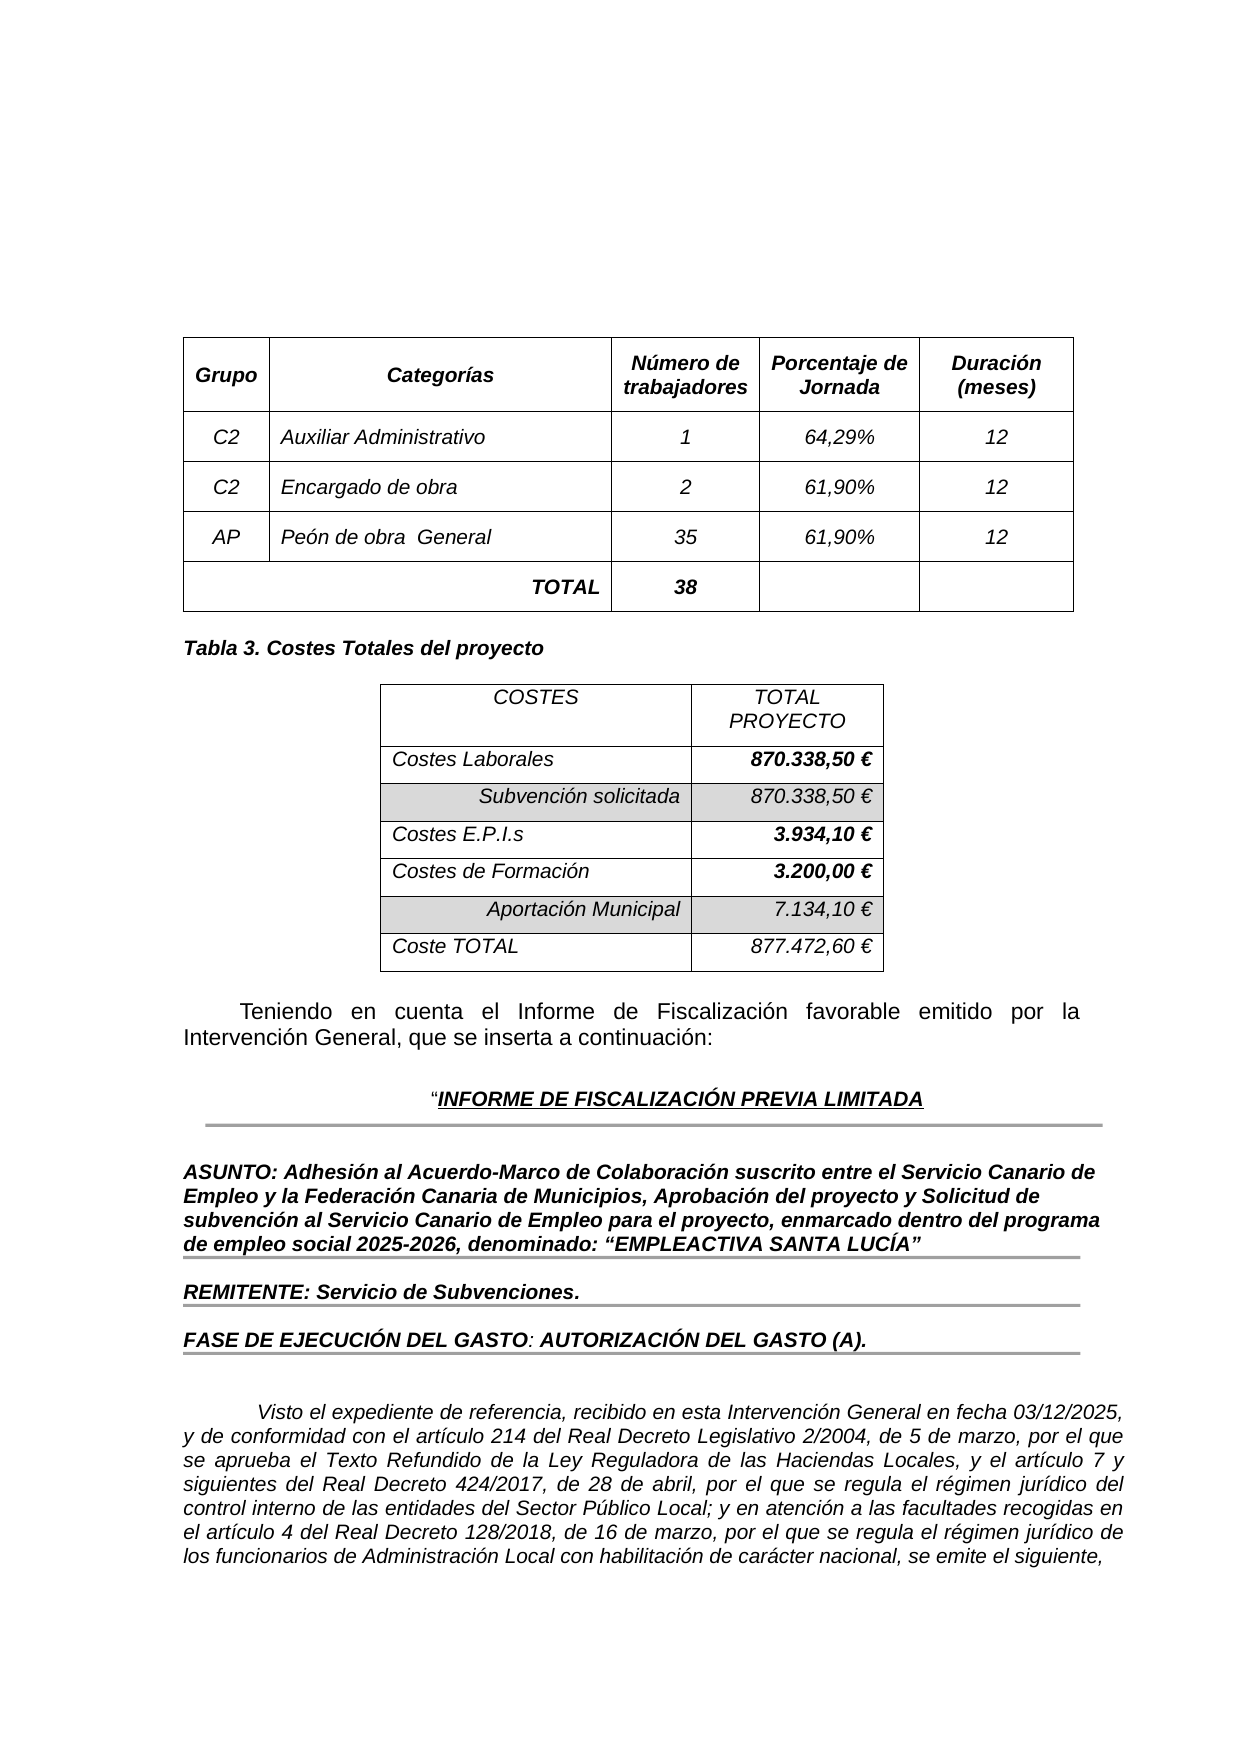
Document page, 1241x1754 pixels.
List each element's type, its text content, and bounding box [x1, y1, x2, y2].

table_cell Costes Laborales [381, 747, 691, 783]
table_cell Costes de Formación [381, 859, 691, 896]
table_cell Subvención solicitada [381, 784, 691, 821]
table_cell C2 [184, 462, 269, 511]
table_cell 12 [920, 412, 1073, 461]
table_cell 3.934,10 € [692, 822, 883, 858]
table_cell 877.472,60 € [692, 934, 883, 971]
table_cell 3.200,00 € [692, 859, 883, 896]
table_cell Costes E.P.I.s [381, 822, 691, 858]
table_header Duración (meses) [920, 338, 1073, 411]
table_cell [920, 562, 1073, 611]
text FASE DE EJECUCIÓN DEL GASTO: AUTORIZACIÓN DEL GASTO (A). [183, 1328, 1125, 1376]
table_header TOTAL PROYECTO [692, 685, 883, 746]
table_cell C2 [184, 412, 269, 461]
table_cell Auxiliar Administrativo [270, 412, 611, 461]
table_cell Peón de obra General [270, 512, 611, 561]
table_cell 1 [612, 412, 759, 461]
table_cell 870.338,50 € [692, 784, 883, 821]
table_cell 7.134,10 € [692, 897, 883, 933]
text Visto el expediente de referencia, recibido en esta Intervención General en fecha 03/12/2025, y de conformidad con el artículo 214 del Real Decreto Legislativo 2/2004, de 5 de marzo, por el que se aprueba el Texto Refundido de la Ley Reguladora de las Haciendas Locales, y el artículo 7 y siguientes del Real Decreto 424/2017, de 28 de abril, por el que se regula el régimen jurídico del control interno de las entidades del Sector Público Local; y en atención a las facultades recogidas en el artículo 4 del Real Decreto 128/2018, de 16 de marzo, por el que se regula el régimen jurídico de los funcionarios de Administración Local con habilitación de carácter nacional, se emite el siguiente, [183, 1400, 1125, 1567]
table_cell 61,90% [760, 512, 919, 561]
table_header COSTES [381, 685, 691, 746]
table_cell 12 [920, 462, 1073, 511]
text “INFORME DE FISCALIZACIÓN PREVIA LIMITADA [183, 1087, 1125, 1111]
table_cell 64,29% [760, 412, 919, 461]
table_cell 870.338,50 € [692, 747, 883, 783]
table_cell 12 [920, 512, 1073, 561]
text Tabla 3. Costes Totales del proyecto [183, 636, 1081, 660]
table_cell 35 [612, 512, 759, 561]
table_cell [760, 562, 919, 611]
table_header Porcentaje de Jornada [760, 338, 919, 411]
table_header Grupo [184, 338, 269, 411]
text REMITENTE: Servicio de Subvenciones. [183, 1280, 1125, 1304]
table_cell Encargado de obra [270, 462, 611, 511]
table_cell Coste TOTAL [381, 934, 691, 971]
table_cell TOTAL [184, 562, 611, 611]
table_header Número de trabajadores [612, 338, 759, 411]
table_cell 61,90% [760, 462, 919, 511]
table_cell 38 [612, 562, 759, 611]
table_cell Aportación Municipal [381, 897, 691, 933]
table_cell 2 [612, 462, 759, 511]
table_header Categorías [270, 338, 611, 411]
text Teniendo en cuenta el Informe de Fiscalización favorable emitido por la Intervención General, que se inserta a continuación: [183, 998, 1081, 1051]
table_cell AP [184, 512, 269, 561]
text ASUNTO: Adhesión al Acuerdo-Marco de Colaboración suscrito entre el Servicio Canario de Empleo y la Federación Canaria de Municipios, Aprobación del proyecto y Solicitud de subvención al Servicio Canario de Empleo para el proyecto, enmarcado dentro del programa de empleo social 2025-2026, denominado: “EMPLEACTIVA SANTA LUCÍA” [183, 1160, 1125, 1256]
